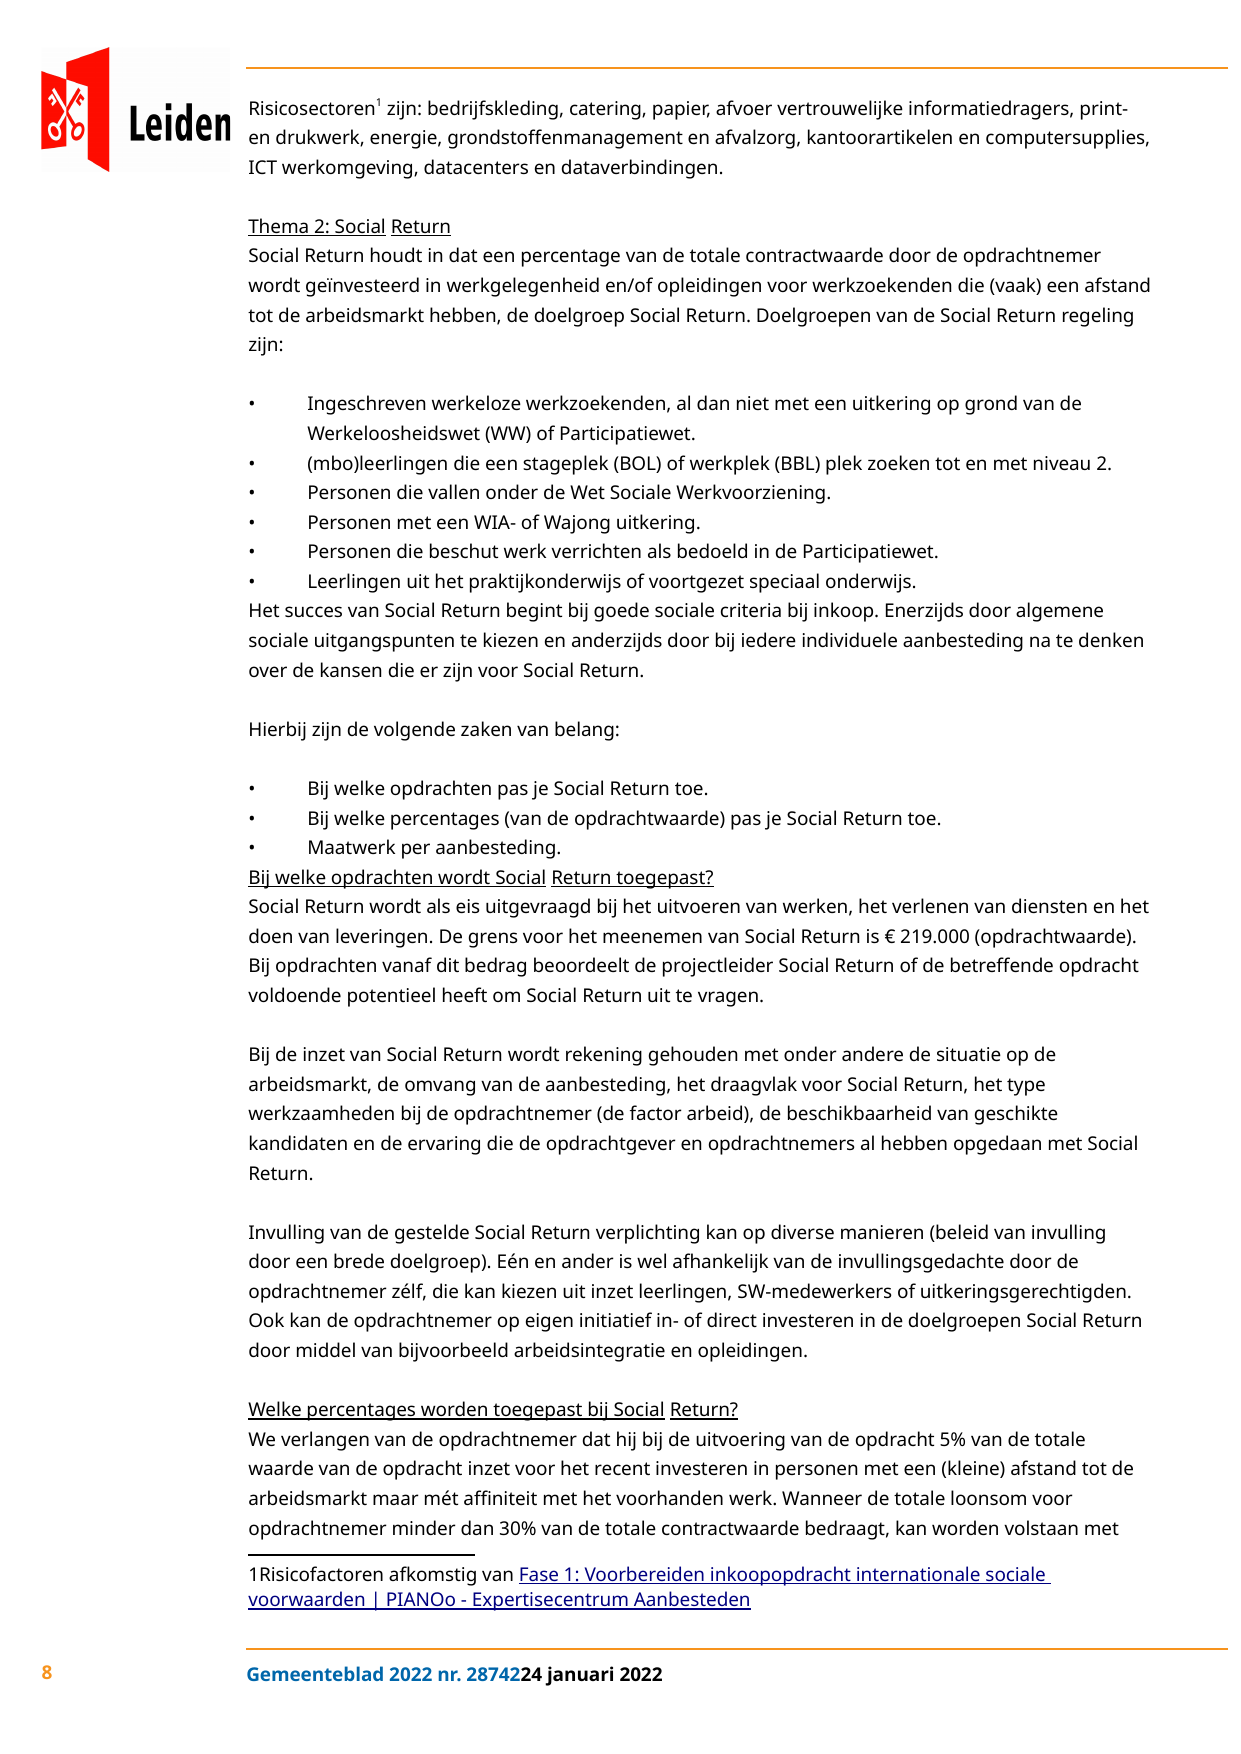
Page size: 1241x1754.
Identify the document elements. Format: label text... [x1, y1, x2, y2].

text Risicofactoren afkomstig van Fase 1: Voorbereiden inkoopopdracht internationale sociale voorwaarden | PIANOo - Expertisecentrum Aanbesteden [248, 1561, 1152, 1612]
text Bij welke opdrachten wordt Social Return toegepast? [248, 864, 1152, 890]
list (mbo)leerlingen die een stageplek (BOL) of werkplek (BBL) plek zoeken tot en met niveau 2. [248, 450, 1152, 476]
list Bij welke percentages (van de opdrachtwaarde) pas je Social Return toe. [248, 805, 1152, 831]
text Hierbij zijn de volgende zaken van belang: [248, 716, 1152, 742]
list Ingeschreven werkeloze werkzoekenden, al dan niet met een uitkering op grond van de Werkeloosheidswet (WW) of Participatiewet. [248, 391, 1152, 446]
text Social Return houdt in dat een percentage van de totale contractwaarde door de opdrachtnemer wordt geïnvesteerd in werkgelegenheid en/of opleidingen voor werkzoekenden die (vaak) een afstand tot de arbeidsmarkt hebben, de doelgroep Social Return. Doelgroepen van de Social Return regeling zijn: [248, 243, 1152, 357]
list Personen met een WIA- of Wajong uitkering. [248, 509, 1152, 535]
text Bij de inzet van Social Return wordt rekening gehouden met onder andere de situatie op de arbeidsmarkt, de omvang van de aanbesteding, het draagvlak voor Social Return, het type werkzaamheden bij de opdrachtnemer (de factor arbeid), de beschikbaarheid van geschikte kandidaten en de ervaring die de opdrachtgever en opdrachtnemers al hebben opgedaan met Social Return. [248, 1041, 1152, 1186]
list Bij welke opdrachten pas je Social Return toe. [248, 775, 1152, 801]
list Maatwerk per aanbesteding. [248, 834, 1152, 860]
picture [41, 47, 231, 172]
text Welke percentages worden toegepast bij Social Return? [248, 1396, 1152, 1422]
text We verlangen van de opdrachtnemer dat hij bij de uitvoering van de opdracht 5% van de totale waarde van de opdracht inzet voor het recent investeren in personen met een (kleine) afstand tot de arbeidsmarkt maar mét affiniteit met het voorhanden werk. Wanneer de totale loonsom voor opdrachtnemer minder dan 30% van de totale contractwaarde bedraagt, kan worden volstaan met [248, 1426, 1152, 1541]
list Personen die vallen onder de Wet Sociale Werkvoorziening. [248, 479, 1152, 505]
list Personen die beschut werk verrichten als bedoeld in de Participatiewet. [248, 538, 1152, 564]
text Het succes van Social Return begint bij goede sociale criteria bij inkoop. Enerzijds door algemene sociale uitgangspunten te kiezen en anderzijds door bij iedere individuele aanbesteding na te denken over de kansen die er zijn voor Social Return. [248, 598, 1152, 683]
text Risicosectoren zijn: bedrijfskleding, catering, papier, afvoer vertrouwelijke informatiedragers, print- en drukwerk, energie, grondstoffenmanagement en afvalzorg, kantoorartikelen en computersupplies, ICT werkomgeving, datacenters en dataverbindingen. [248, 95, 1152, 180]
text Social Return wordt als eis uitgevraagd bij het uitvoeren van werken, het verlenen van diensten en het doen van leveringen. De grens voor het meenemen van Social Return is € 219.000 (opdrachtwaarde). Bij opdrachten vanaf dit bedrag beoordeelt de projectleider Social Return of de betreffende opdracht voldoende potentieel heeft om Social Return uit te vragen. [248, 893, 1152, 1008]
text Invulling van de gestelde Social Return verplichting kan op diverse manieren (beleid van invulling door een brede doelgroep). Eén en ander is wel afhankelijk van de invullingsgedachte door de opdrachtnemer zélf, die kan kiezen uit inzet leerlingen, SW-medewerkers of uitkeringsgerechtigden. Ook kan de opdrachtnemer op eigen initiatief in- of direct investeren in de doelgroepen Social Return door middel van bijvoorbeeld arbeidsintegratie en opleidingen. [248, 1219, 1152, 1363]
list Leerlingen uit het praktijkonderwijs of voortgezet speciaal onderwijs. [248, 568, 1152, 594]
text Thema 2: Social Return [248, 213, 1152, 239]
